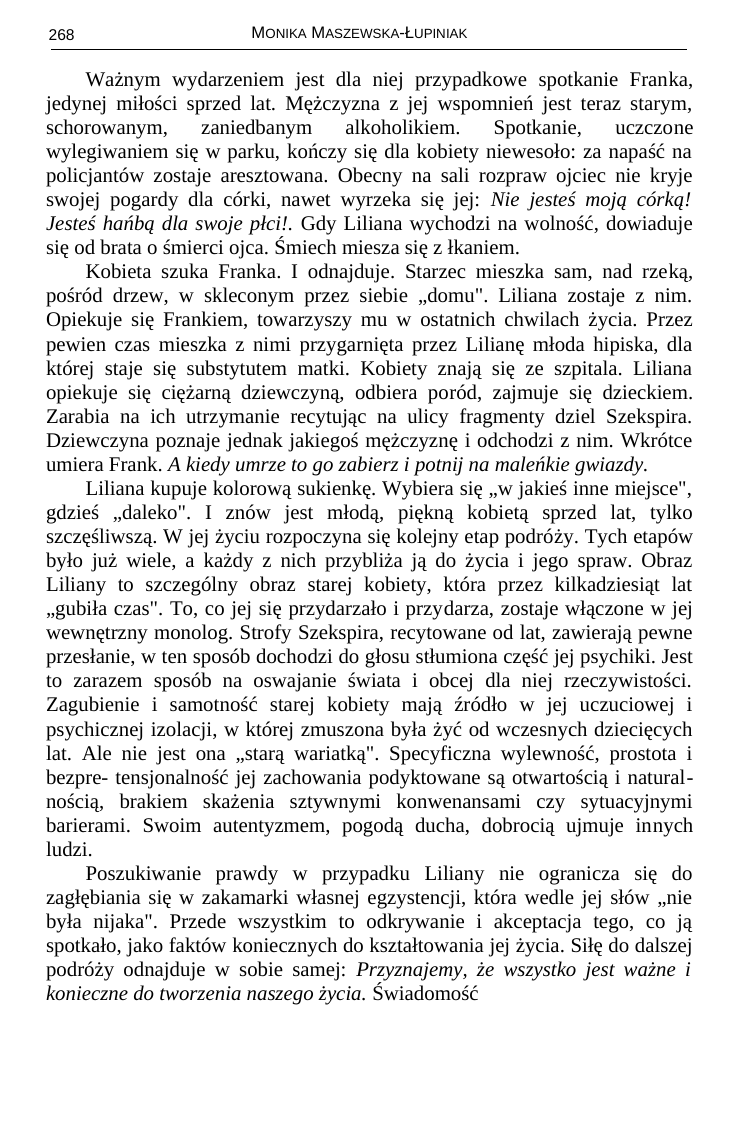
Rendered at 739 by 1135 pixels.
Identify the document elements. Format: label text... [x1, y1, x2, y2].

text Monika Maszewska-Łupiniak [251, 23, 487, 42]
text 268 [48, 26, 80, 44]
text Poszukiwanie prawdy w przypadku Liliany nie ogranicza się do zagłębiania się w zakamarki własnej egzystencji, która wedle jej słów „nie była nijaka". Przede wszystkim to odkrywanie i akceptacja tego, co ją spotkało, jako faktów koniecznych do kształtowania jej życia. Siłę do dalszej podróży odnajduje w sobie samej: Przyznajemy, że wszystko jest ważne i konieczne do tworzenia naszego życia. Świadomość [46, 861, 693, 1005]
text Kobieta szuka Franka. I odnajduje. Starzec mieszka sam, nad rze­ką, pośród drzew, w skleconym przez siebie „domu". Liliana zostaje z nim. Opiekuje się Frankiem, towarzyszy mu w ostatnich chwilach życia. Przez pewien czas mieszka z nimi przygarnięta przez Lilianę młoda hipiska, dla której staje się substytutem matki. Kobiety znają się ze szpitala. Liliana opiekuje się ciężarną dziewczyną, odbiera po­ród, zajmuje się dzieckiem. Zarabia na ich utrzymanie recytując na ulicy fragmenty dziel Szekspira. Dziewczyna poznaje jednak jakiegoś mężczyznę i odchodzi z nim. Wkrótce umiera Frank. A kiedy umrze to go zabierz i potnij na maleńkie gwiazdy. [46, 259, 693, 476]
text Ważnym wydarzeniem jest dla niej przypadkowe spotkanie Fran­ka, jedynej miłości sprzed lat. Mężczyzna z jej wspomnień jest teraz starym, schorowanym, zaniedbanym alkoholikiem. Spotkanie, uczczo­ne wylegiwaniem się w parku, kończy się dla kobiety niewesoło: za napaść na policjantów zostaje aresztowana. Obecny na sali rozpraw ojciec nie kryje swojej pogardy dla córki, nawet wyrzeka się jej: Nie jesteś moją córką! Jesteś hańbą dla swoje płci!. Gdy Liliana wychodzi na wolność, dowiaduje się od brata o śmierci ojca. Śmiech miesza się z łkaniem. [46, 67, 693, 259]
text Liliana kupuje kolorową sukienkę. Wybiera się „w jakieś inne miejsce", gdzieś „daleko". I znów jest młodą, piękną kobietą sprzed lat, tylko szczęśliwszą. W jej życiu rozpoczyna się kolejny etap podró­ży. Tych etapów było już wiele, a każdy z nich przybliża ją do życia i jego spraw. Obraz Liliany to szczególny obraz starej kobiety, która przez kilkadziesiąt lat „gubiła czas". To, co jej się przydarzało i przy­darza, zostaje włączone w jej wewnętrzny monolog. Strofy Szekspira, recytowane od lat, zawierają pewne przesłanie, w ten sposób docho­dzi do głosu stłumiona część jej psychiki. Jest to zarazem sposób na oswajanie świata i obcej dla niej rzeczywistości. Zagubienie i samot­ność starej kobiety mają źródło w jej uczuciowej i psychicznej izola­cji, w której zmuszona była żyć od wczesnych dziecięcych lat. Ale nie jest ona „starą wariatką". Specyficzna wylewność, prostota i bezpre- tensjonalność jej zachowania podyktowane są otwartością i natural­nością, brakiem skażenia sztywnymi konwenansami czy sytuacyjnymi barierami. Swoim autentyzmem, pogodą ducha, dobrocią ujmuje in­nych ludzi. [46, 476, 693, 861]
